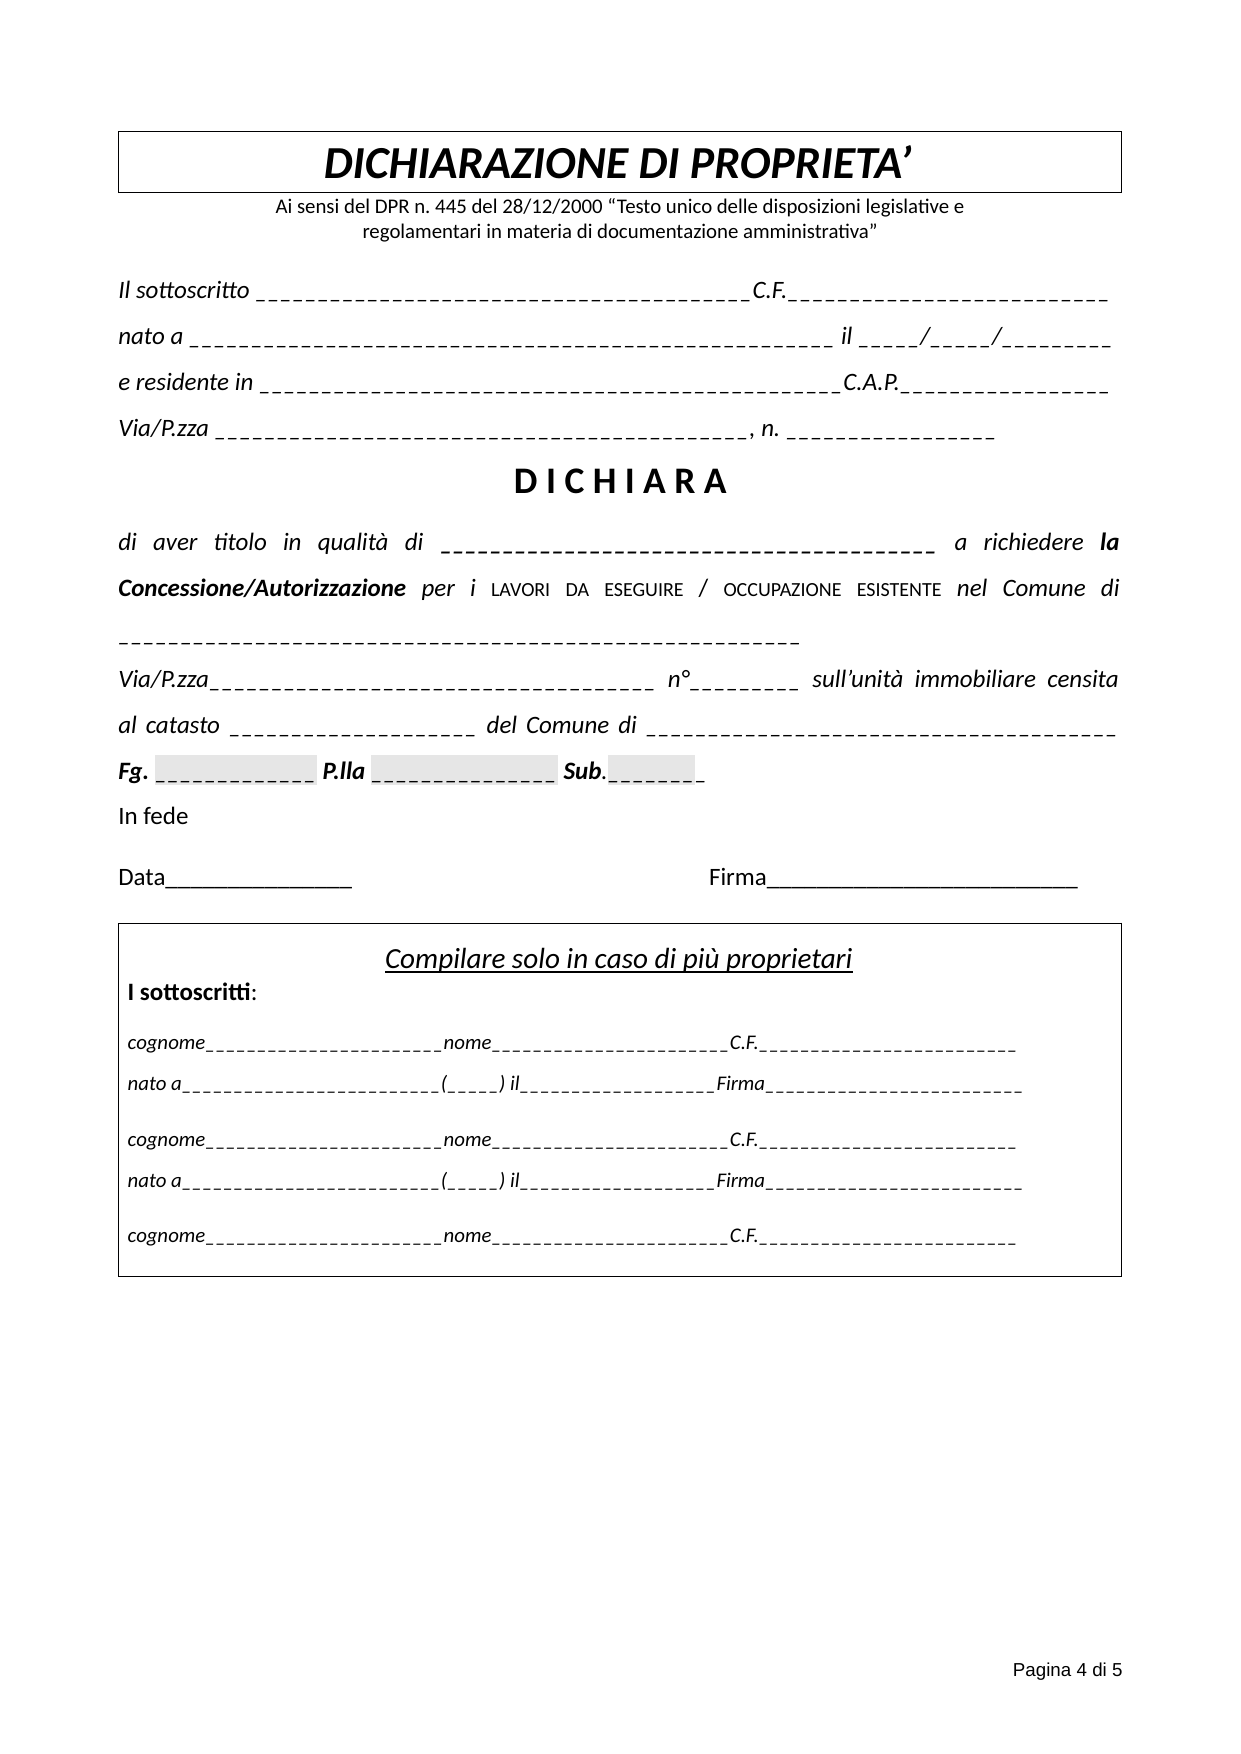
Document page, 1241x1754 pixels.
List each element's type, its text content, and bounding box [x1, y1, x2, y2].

text Data_______________ Firma_________________________ [118, 862, 1122, 892]
subtitle D I C H I A R A [118, 457, 1122, 503]
subtitle Compilare solo in caso di più proprietari [119, 924, 1121, 958]
subtitle cognome_______________________nome_______________________C.F._________________________ [119, 1205, 1121, 1248]
subtitle cognome_______________________nome_______________________C.F._________________________ [119, 1012, 1121, 1052]
subtitle nato a_________________________(_____) il___________________Firma_________________________ [119, 1052, 1121, 1096]
subtitle DICHIARAZIONE DI PROPRIETA’ [119, 132, 1121, 192]
subtitle nato a_________________________(_____) il___________________Firma_________________________ [119, 1149, 1121, 1192]
text Ai sensi del DPR n. 445 del 28/12/2000 “Testo unico delle disposizioni legislative e [118, 193, 1122, 218]
text regolamentari in materia di documentazione amministrativa” [118, 218, 1122, 244]
subtitle cognome_______________________nome_______________________C.F._________________________ [119, 1108, 1121, 1149]
text Il sottoscritto ________________________________________C.F.__________________________ nato a ____________________________________________________ il _____/_____/_________ e residente in _______________________________________________C.A.P._________________ Via/P.zza ___________________________________________, n. _________________ [118, 274, 1122, 442]
subtitle I sottoscritti: [119, 958, 1121, 1006]
text In fede [118, 801, 1122, 831]
text di aver titolo in qualità di ________________________________________ a richiedere la Concessione/Autorizzazione per i lavori da eseguire / occupazione esistente nel Comune di _______________________________________________________ Via/P.zza____________________________________ n°_________ sull’unità immobiliare censita al catasto ____________________ del Comune di ______________________________________ Fg. _____________ P.lla _______________ Sub.________ [118, 526, 1122, 785]
